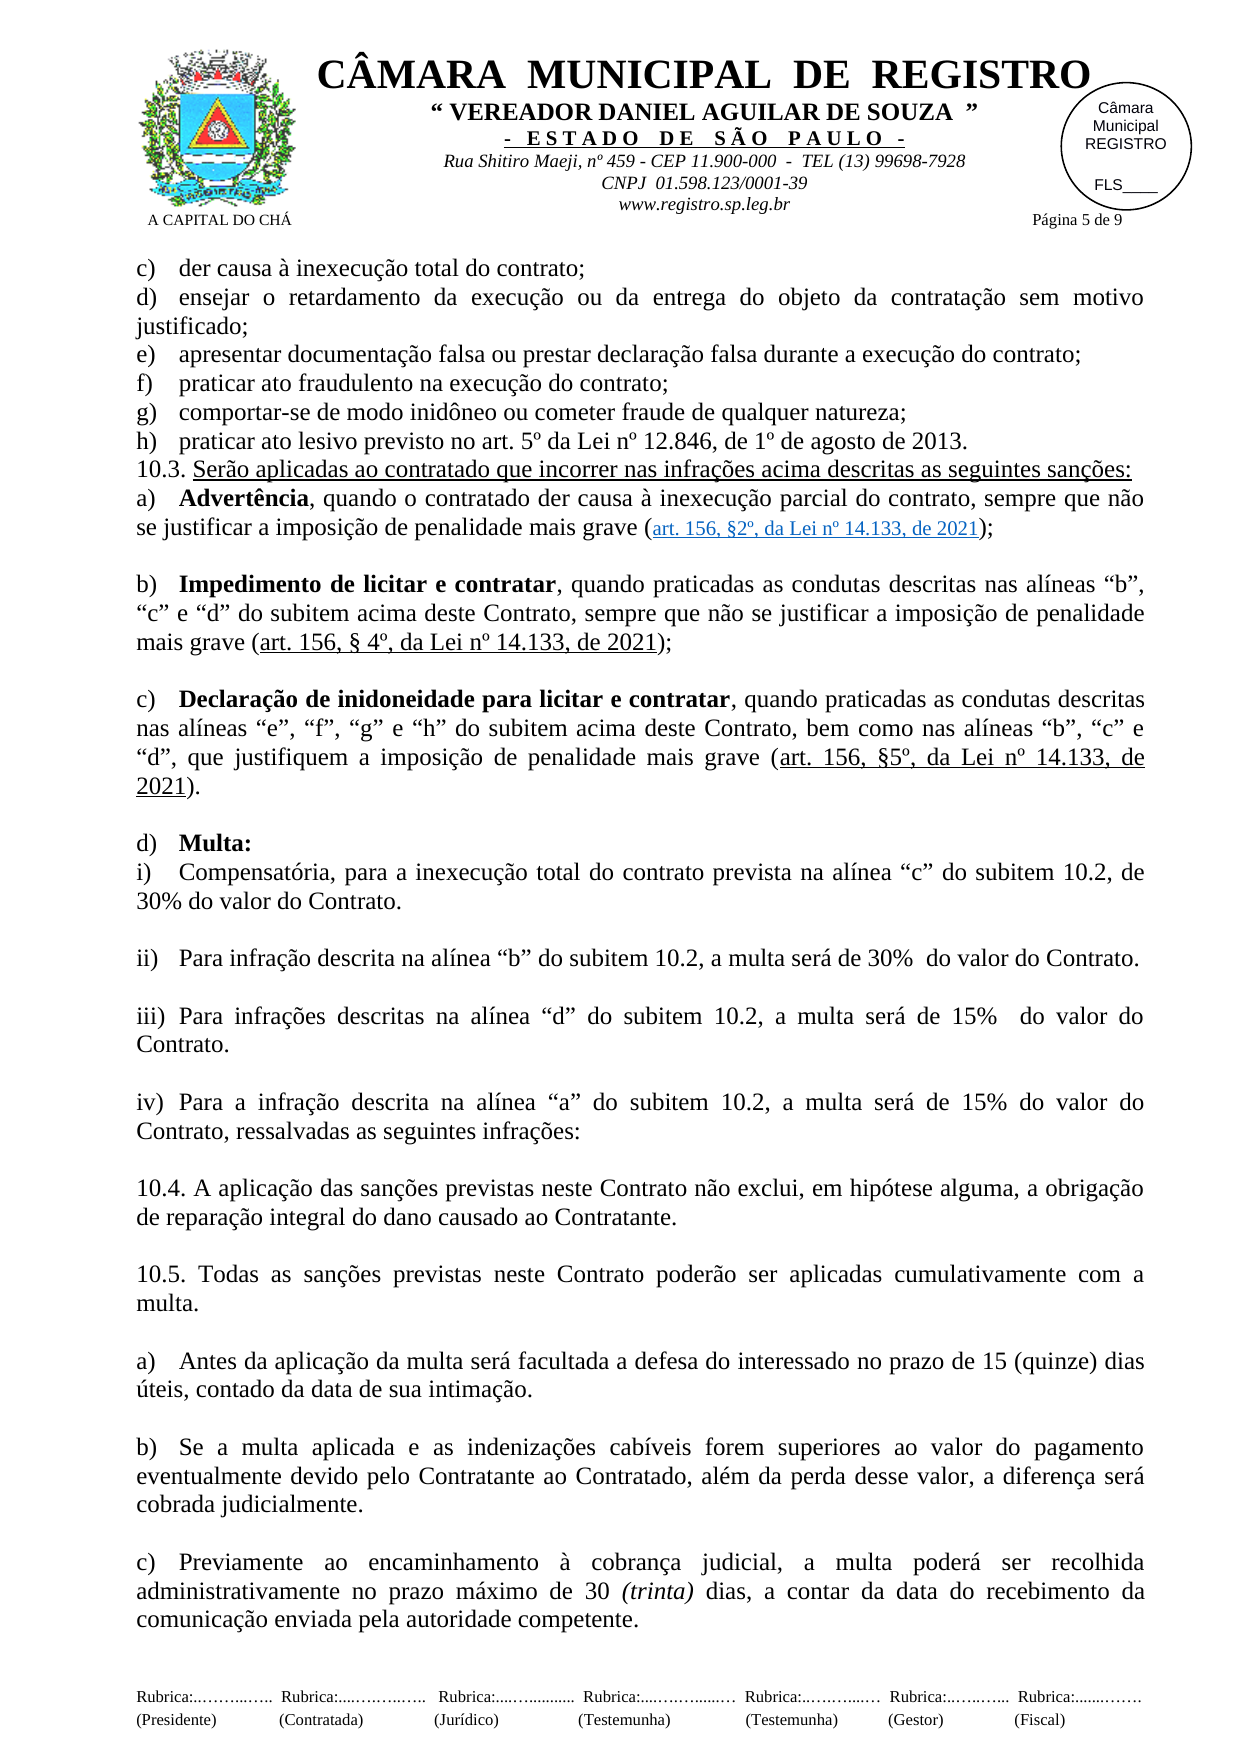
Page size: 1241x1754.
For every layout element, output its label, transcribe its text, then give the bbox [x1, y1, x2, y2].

list d) Multa: [136, 828, 1145, 857]
list 10.4. A aplicação das sanções previstas neste Contrato não exclui, em hipótese alguma, a obrigação de reparação integral do dano causado ao Contratante. [136, 1173, 1145, 1231]
list c) Previamente ao encaminhamento à cobrança judicial, a multa poderá ser recolhida administrativamente no prazo máximo de 30 (trinta) dias, a contar da data do recebimento da comunicação enviada pela autoridade competente. [136, 1547, 1145, 1633]
list c) Declaração de inidoneidade para licitar e contratar, quando praticadas as condutas descritas nas alíneas “e”, “f”, “g” e “h” do subitem acima deste Contrato, bem como nas alíneas “b”, “c” e “d”, que justifiquem a imposição de penalidade mais grave (art. 156, §5º, da Lei nº 14.133, de 2021). [136, 684, 1145, 799]
list 10.5. Todas as sanções previstas neste Contrato poderão ser aplicadas cumulativamente com a multa. [136, 1259, 1145, 1317]
list a) Advertência, quando o contratado der causa à inexecução parcial do contrato, sempre que não se justificar a imposição de penalidade mais grave (art. 156, §2º, da Lei nº 14.133, de 2021); [136, 483, 1145, 541]
list iii) Para infrações descritas na alínea “d” do subitem 10.2, a multa será de 15% do valor do Contrato. [136, 1001, 1145, 1058]
list b) Impedimento de licitar e contratar, quando praticadas as condutas descritas nas alíneas “b”, “c” e “d” do subitem acima deste Contrato, sempre que não se justificar a imposição de penalidade mais grave (art. 156, § 4º, da Lei nº 14.133, de 2021); [136, 569, 1145, 656]
list g) comportar-se de modo inidôneo ou cometer fraude de qualquer natureza; [136, 397, 1145, 426]
list ii) Para infração descrita na alínea “b” do subitem 10.2, a multa será de 30% do valor do Contrato. [136, 943, 1145, 972]
list b) Se a multa aplicada e as indenizações cabíveis forem superiores ao valor do pagamento eventualmente devido pelo Contratante ao Contratado, além da perda desse valor, a diferença será cobrada judicialmente. [136, 1432, 1145, 1518]
list h) praticar ato lesivo previsto no art. 5º da Lei nº 12.846, de 1º de agosto de 2013. [136, 426, 1145, 454]
list 10.3. Serão aplicadas ao contratado que incorrer nas infrações acima descritas as seguintes sanções: [136, 454, 1145, 483]
list i) Compensatória, para a inexecução total do contrato prevista na alínea “c” do subitem 10.2, de 30% do valor do Contrato. [136, 857, 1145, 914]
list f) praticar ato fraudulento na execução do contrato; [136, 368, 1145, 397]
list d) ensejar o retardamento da execução ou da entrega do objeto da contratação sem motivo justificado; [136, 282, 1145, 339]
list e) apresentar documentação falsa ou prestar declaração falsa durante a execução do contrato; [136, 339, 1145, 368]
list a) Antes da aplicação da multa será facultada a defesa do interessado no prazo de 15 (quinze) dias úteis, contado da data de sua intimação. [136, 1346, 1145, 1403]
list c) der causa à inexecução total do contrato; [136, 253, 1145, 282]
list iv) Para a infração descrita na alínea “a” do subitem 10.2, a multa será de 15% do valor do Contrato, ressalvadas as seguintes infrações: [136, 1087, 1145, 1144]
